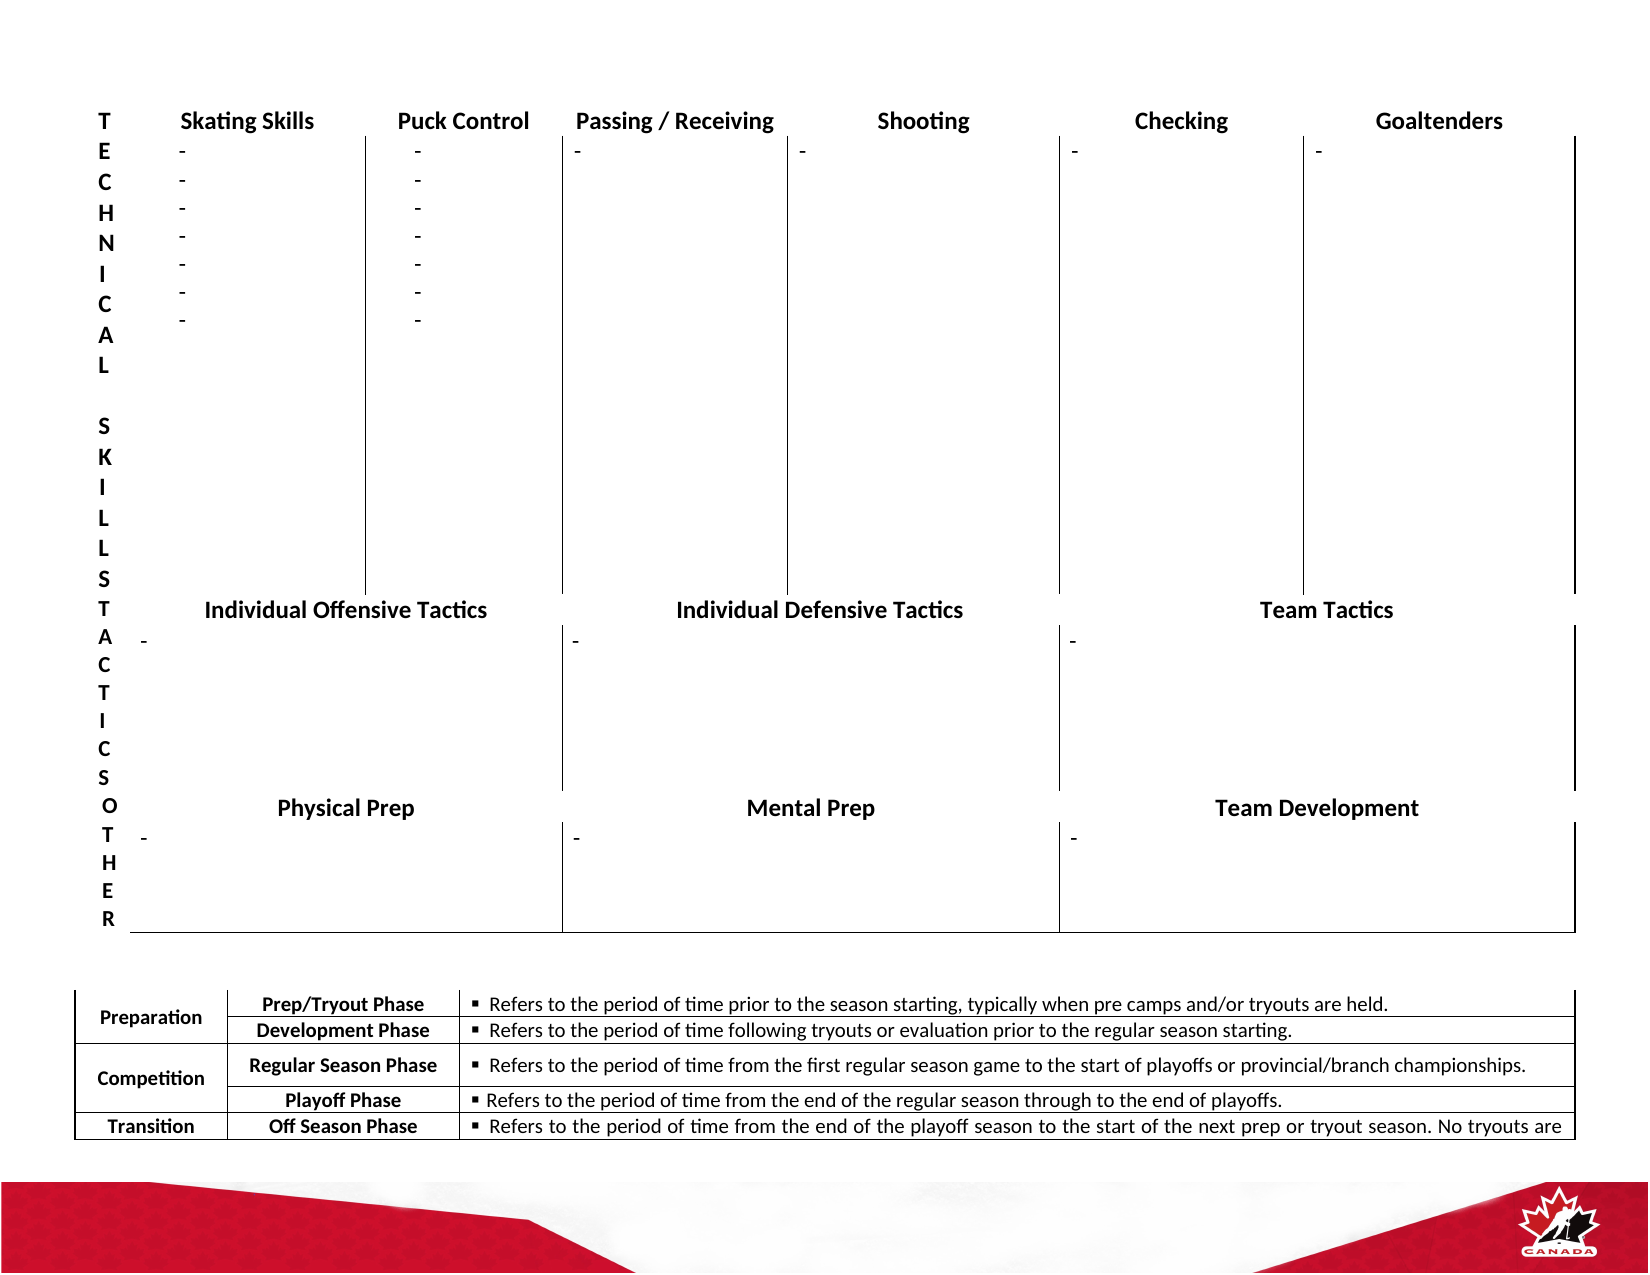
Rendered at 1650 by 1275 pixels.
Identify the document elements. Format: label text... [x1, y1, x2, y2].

table_cell Refers to the period of time following tryouts or evaluation prior to the regular season starting. [460, 1017, 1574, 1043]
table_cell Refers to the period of time from the end of the regular season through to the end of playoffs. [460, 1087, 1574, 1112]
table_header Puck Control [366, 105, 562, 136]
table_cell [366, 137, 562, 593]
table_header TECHNICAL SKILLS [76, 105, 129, 593]
table_cell Refers to the period of time from the end of the playoff season to the start of the next prep or tryout season. No tryouts are [460, 1113, 1574, 1139]
table_cell [563, 626, 1059, 791]
table_cell [563, 823, 1059, 932]
table_cell Individual Defensive Tactics [563, 595, 1059, 625]
table_header Timing [460, 959, 1574, 990]
table_header Checking [1060, 105, 1303, 136]
table_cell Transition [76, 1113, 227, 1139]
table_cell Team Development [1060, 792, 1574, 822]
table_cell Individual Offensive Tactics [130, 595, 562, 625]
table_cell Off Season Phase [228, 1113, 459, 1139]
table_cell [788, 137, 1059, 593]
table_cell OTHER [76, 792, 129, 932]
table_cell [130, 137, 365, 593]
table_cell [1060, 823, 1574, 932]
table_cell Mental Prep [563, 792, 1059, 822]
table_header Period [76, 959, 227, 990]
table_cell Regular Season Phase [228, 1044, 459, 1086]
table_header Skating Skills [130, 105, 365, 136]
table_cell TACTICS [76, 595, 129, 791]
table_header Phase [228, 959, 459, 990]
table_cell [130, 626, 562, 791]
table_cell [1060, 626, 1574, 791]
table_cell Preparation [76, 991, 227, 1043]
table_header Goaltenders [1304, 105, 1574, 136]
table_header Shooting [788, 105, 1059, 136]
table_cell [563, 137, 787, 593]
table_cell Playoff Phase [228, 1087, 459, 1112]
table_cell Team Tactics [1060, 595, 1574, 625]
table_cell Refers to the period of time from the first regular season game to the start of playoffs or provincial/branch championships. [460, 1044, 1574, 1086]
table_cell [1060, 137, 1303, 593]
table_header Passing / Receiving [563, 105, 787, 136]
table_cell Physical Prep [130, 792, 562, 822]
table_cell [130, 823, 562, 932]
table_cell Prep/Tryout Phase [228, 991, 459, 1016]
table_cell Development Phase [228, 1017, 459, 1043]
table_cell [1304, 137, 1574, 593]
table_cell Competition [76, 1044, 227, 1112]
table_cell Refers to the period of time prior to the season starting, typically when pre camps and/or tryouts are held. [460, 991, 1574, 1016]
